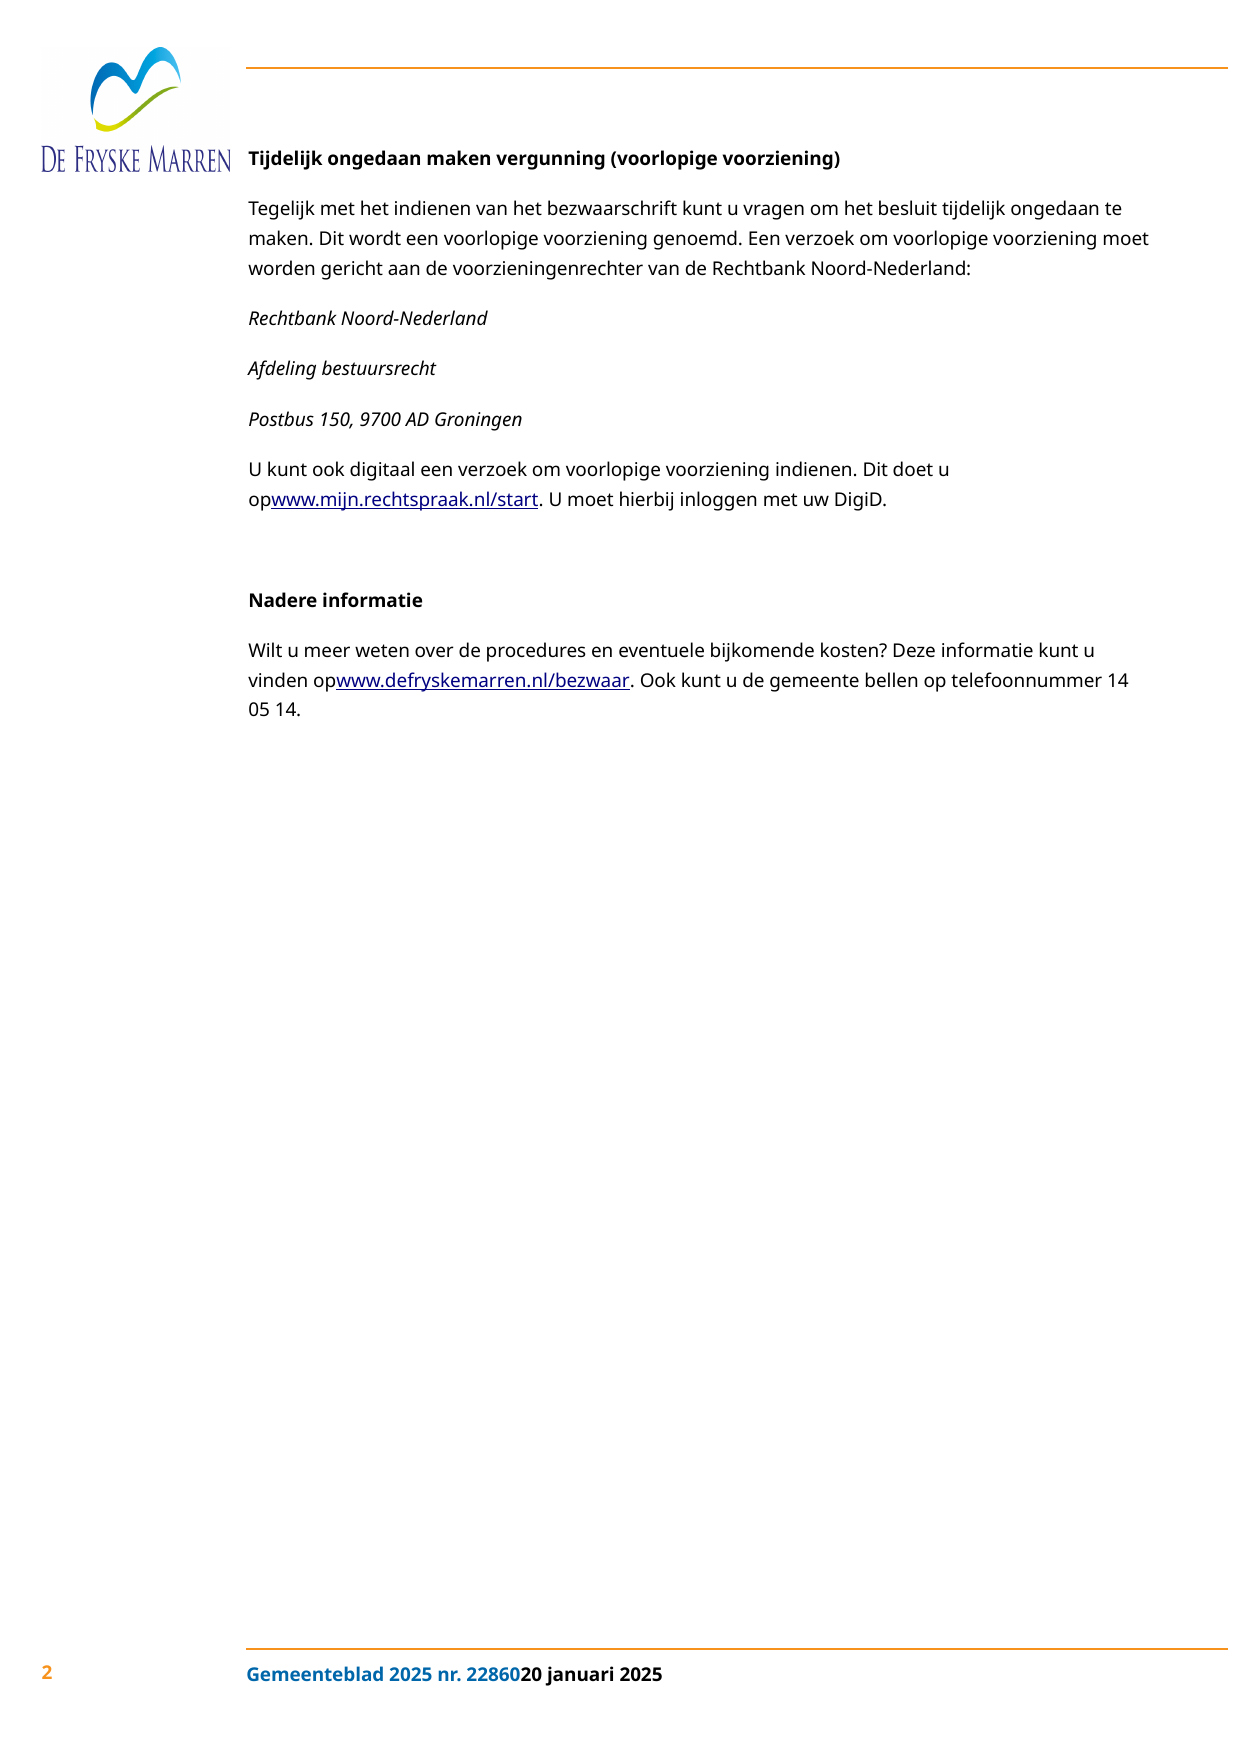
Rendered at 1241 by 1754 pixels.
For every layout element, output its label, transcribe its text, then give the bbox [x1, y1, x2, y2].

text Tegelijk met het indienen van het bezwaarschrift kunt u vragen om het besluit tijdelijk ongedaan te maken. Dit wordt een voorlopige voorziening genoemd. Een verzoek om voorlopige voorziening moet worden gericht aan de voorzieningenrechter van de Rechtbank Noord-Nederland: [248, 196, 1152, 281]
text U kunt ook digitaal een verzoek om voorlopige voorziening indienen. Dit doet u opwww.mijn.rechtspraak.nl/start. U moet hierbij inloggen met uw DigiD. [248, 456, 1152, 512]
text Afdeling bestuursrecht [248, 356, 1152, 381]
text Nadere informatie [248, 587, 1152, 613]
text Rechtbank Noord-Nederland [248, 305, 1152, 331]
text Wilt u meer weten over de procedures en eventuele bijkomende kosten? Deze informatie kunt u vinden opwww.defryskemarren.nl/bezwaar. Ook kunt u de gemeente bellen op telefoonnummer 14 05 14. [248, 637, 1152, 722]
text Tijdelijk ongedaan maken vergunning (voorlopige voorziening) [248, 145, 1152, 171]
picture [41, 47, 231, 172]
text Postbus 150, 9700 AD Groningen [248, 406, 1152, 432]
